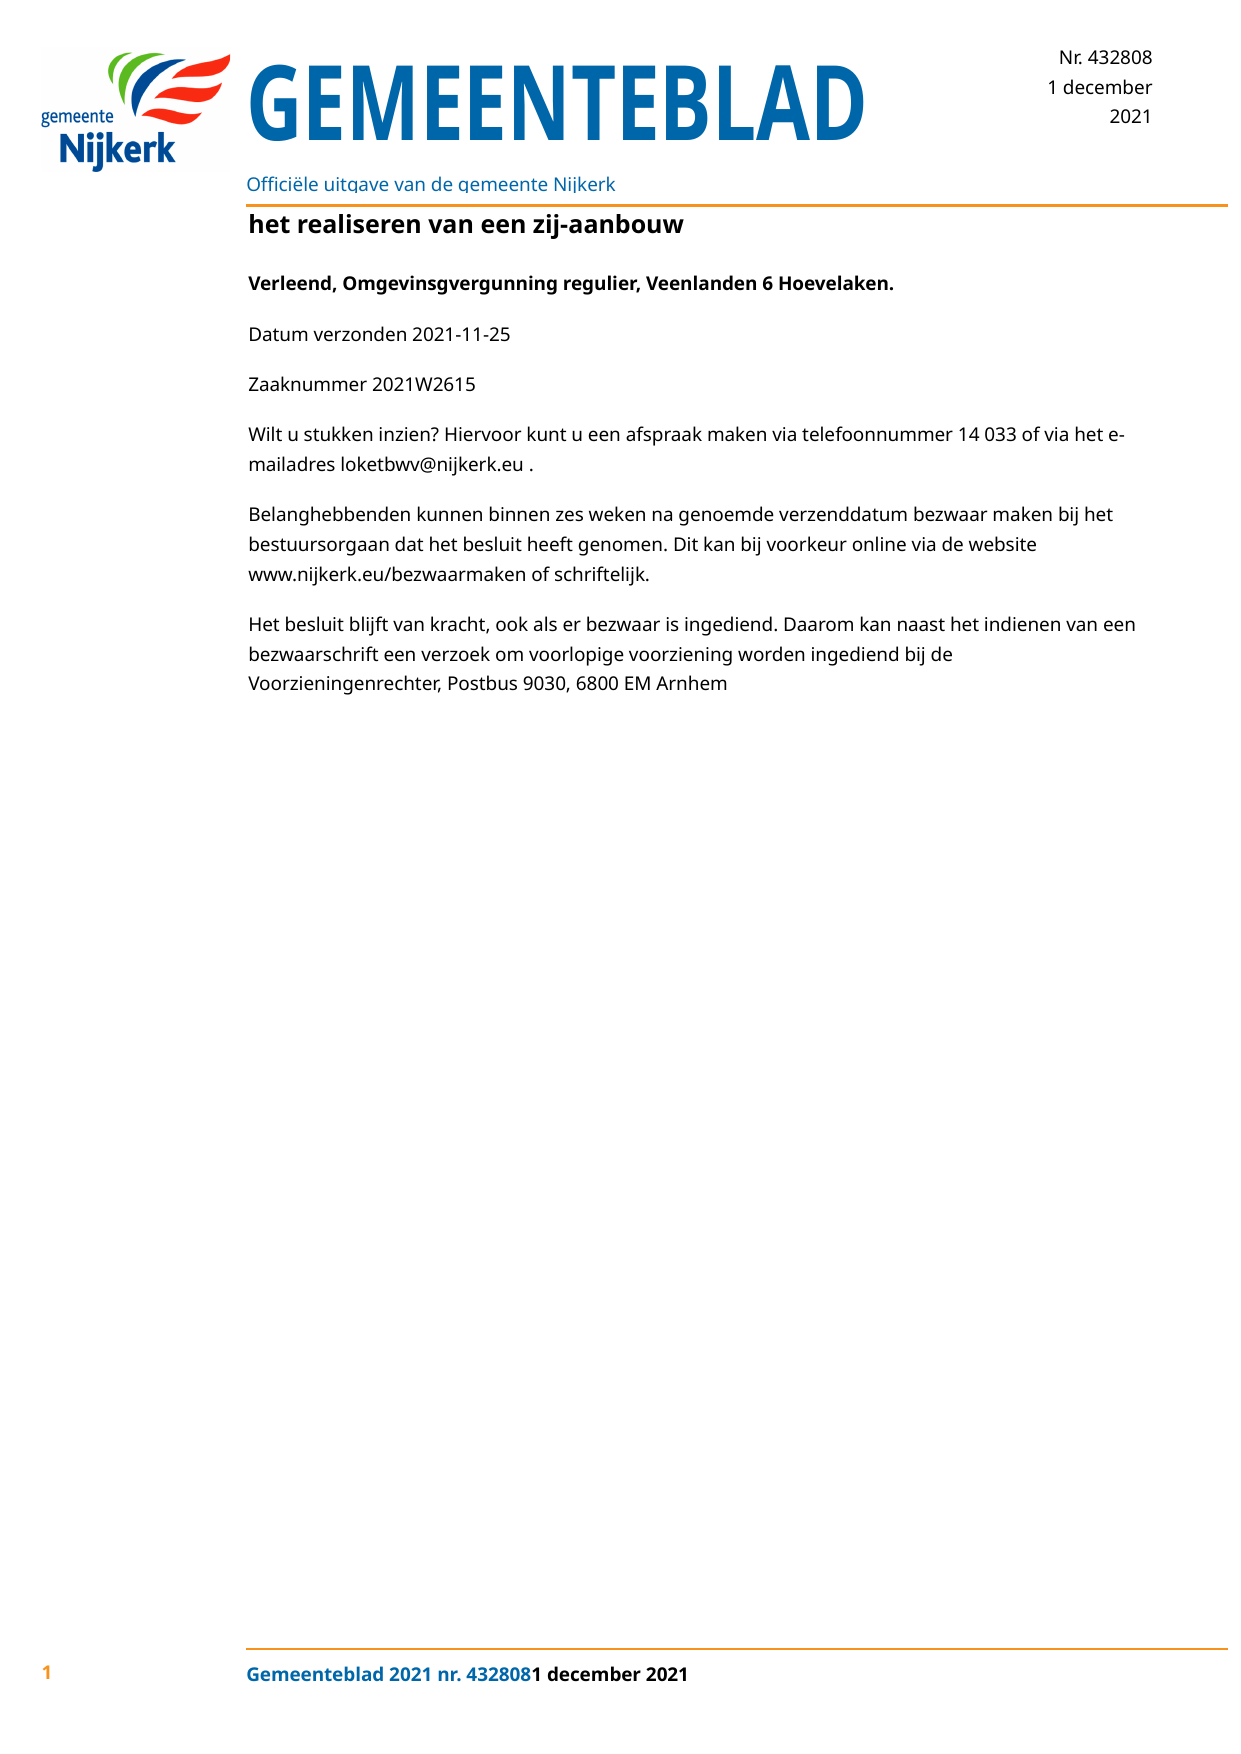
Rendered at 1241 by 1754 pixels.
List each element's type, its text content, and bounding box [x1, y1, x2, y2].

text Verleend, Omgevinsgvergunning regulier, Veenlanden 6 Hoevelaken. [248, 270, 1152, 296]
text Belanghebbenden kunnen binnen zes weken na genoemde verzenddatum bezwaar maken bij het bestuursorgaan dat het besluit heeft genomen. Dit kan bij voorkeur online via de website www.nijkerk.eu/bezwaarmaken of schriftelijk. [248, 502, 1152, 586]
text Zaaknummer 2021W2615 [248, 371, 1152, 397]
text Het besluit blijft van kracht, ook als er bezwaar is ingediend. Daarom kan naast het indienen van een bezwaarschrift een verzoek om voorlopige voorziening worden ingediend bij de Voorzieningenrechter, Postbus 9030, 6800 EM Arnhem [248, 611, 1152, 696]
text Datum verzonden 2021-11-25 [248, 321, 1152, 346]
text Wilt u stukken inzien? Hiervoor kunt u een afspraak maken via telefoonnummer 14 033 of via het e-mailadres loketbwv@nijkerk.eu . [248, 422, 1152, 477]
text het realiseren van een zij-aanbouw [248, 207, 1152, 241]
picture [41, 47, 231, 172]
